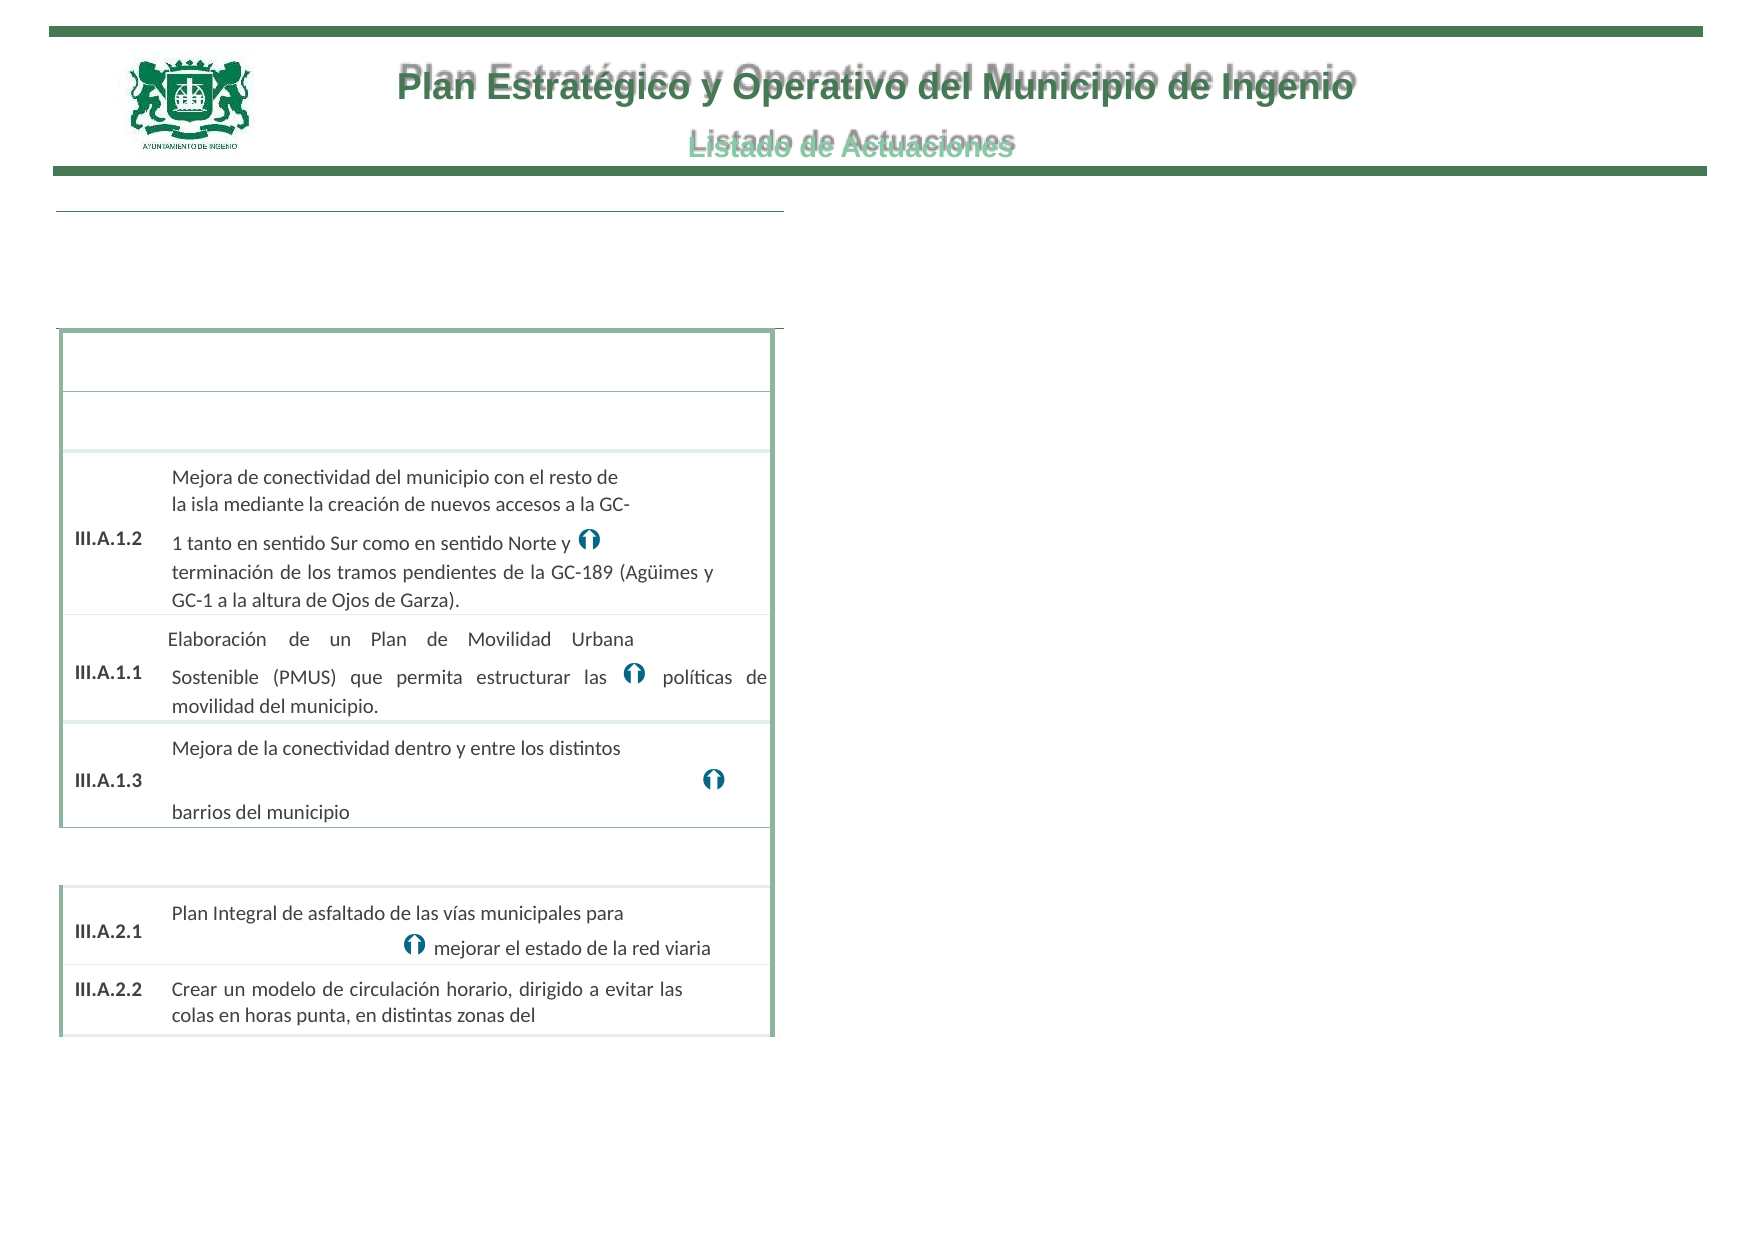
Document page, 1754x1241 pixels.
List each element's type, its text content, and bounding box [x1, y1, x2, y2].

table_cell III.A.2.2 [63, 965, 168, 1034]
table_cell [775, 885, 784, 964]
table_cell [63, 333, 168, 391]
table_cell [775, 827, 784, 885]
table_cell [775, 449, 784, 614]
table_cell III.A.1. Ingenio, un municipio vertebrado y conectado [168, 392, 770, 449]
table_cell [61, 828, 168, 885]
table_cell [775, 391, 784, 449]
table_cell Plan Integral de asfaltado de las vías municipales para  mejorar el estado de la red viaria [168, 888, 770, 964]
table_cell Mejora de conectividad del municipio con el resto de la isla mediante la creación de nuevos accesos a la GC- 1 tanto en sentido Sur como en sentido Norte y  terminación de los tramos pendientes de la GC-189 (Agüimes y GC-1 a la altura de Ojos de Garza). [168, 453, 770, 614]
table_cell [775, 329, 784, 391]
table_cell [775, 614, 784, 720]
table_cell III.A.1.2 [63, 453, 168, 614]
table_cell III.A.2. Ingenio, con una conducción fluida y segura [168, 828, 770, 885]
table_header 3.3.1 OBJ. III.A. Vertebrar la conectividad interna y externa del municipio y dotar de elementos que mejoren el flujo de tráfico en el municipio. [56, 212, 784, 328]
table_cell [775, 964, 784, 1034]
table_cell [56, 827, 61, 885]
table_cell [775, 720, 784, 827]
table_cell III.A.1.3 [63, 724, 168, 827]
table_cell III.A.2.1 [63, 888, 168, 964]
table_cell ACCIÓN PRIORIDAD [168, 333, 770, 391]
table_cell Elaboración de un Plan de Movilidad Urbana Sostenible (PMUS) que permita estructurar las  políticas de movilidad del municipio. [168, 615, 770, 720]
table_cell III.A.1.1 [63, 615, 168, 720]
table_cell Crear un modelo de circulación horario, dirigido a evitar las colas en horas punta, en distintas zonas del [168, 965, 770, 1034]
table_cell Mejora de la conectividad dentro y entre los distintos  barrios del municipio [168, 724, 770, 827]
table_cell [63, 392, 168, 449]
